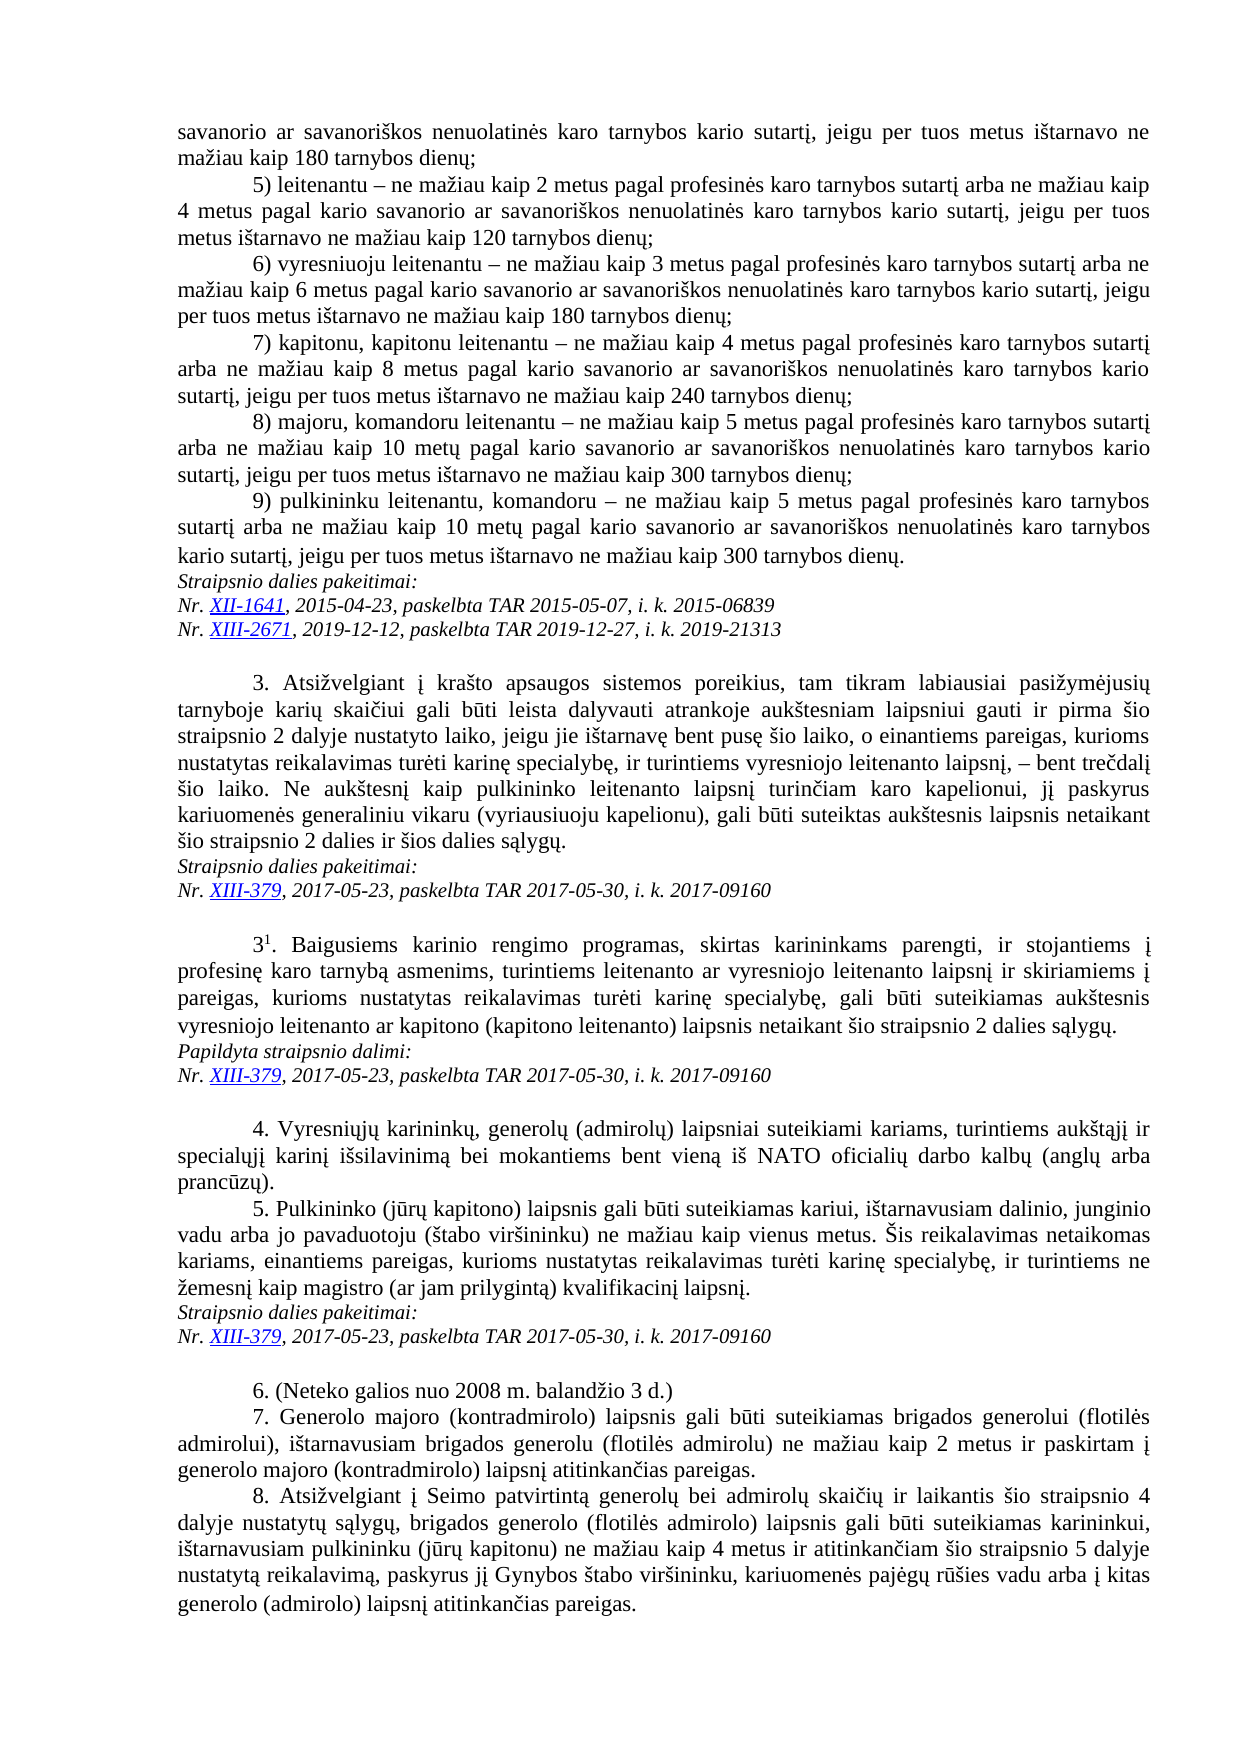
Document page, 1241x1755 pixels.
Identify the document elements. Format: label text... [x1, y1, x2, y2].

text Nr. XIII-379, 2017-05-23, paskelbta TAR 2017-05-30, i. k. 2017-09160 [177, 1324, 1152, 1348]
text Nr. XIII-379, 2017-05-23, paskelbta TAR 2017-05-30, i. k. 2017-09160 [177, 1063, 1152, 1087]
text 6) vyresniuoju leitenantu – ne mažiau kaip 3 metus pagal profesinės karo tarnybos sutartį arba ne mažiau kaip 6 metus pagal kario savanorio ar savanoriškos nenuolatinės karo tarnybos kario sutartį, jeigu per tuos metus ištarnavo ne mažiau kaip 180 tarnybos dienų; [177, 250, 1152, 329]
text Straipsnio dalies pakeitimai: [177, 854, 1152, 878]
text 5. Pulkininko (jūrų kapitono) laipsnis gali būti suteikiamas kariui, ištarnavusiam dalinio, junginio vadu arba jo pavaduotoju (štabo viršininku) ne mažiau kaip vienus metus. Šis reikalavimas netaikomas kariams, einantiems pareigas, kurioms nustatytas reikalavimas turėti karinę specialybę, ir turintiems ne žemesnį kaip magistro (ar jam prilygintą) kvalifikacinį laipsnį. [177, 1194, 1152, 1300]
text Nr. XII-1641, 2015-04-23, paskelbta TAR 2015-05-07, i. k. 2015-06839 [177, 593, 1152, 617]
text 9) pulkininku leitenantu, komandoru – ne mažiau kaip 5 metus pagal profesinės karo tarnybos sutartį arba ne mažiau kaip 10 metų pagal kario savanorio ar savanoriškos nenuolatinės karo tarnybos kario sutartį, jeigu per tuos metus ištarnavo ne mažiau kaip 300 tarnybos dienų. [177, 487, 1152, 568]
text savanorio ar savanoriškos nenuolatinės karo tarnybos kario sutartį, jeigu per tuos metus ištarnavo ne mažiau kaip 180 tarnybos dienų; [177, 118, 1152, 171]
text 8. Atsižvelgiant į Seimo patvirtintą generolų bei admirolų skaičių ir laikantis šio straipsnio 4 dalyje nustatytų sąlygų, brigados generolo (flotilės admirolo) laipsnis gali būti suteikiamas karininkui, ištarnavusiam pulkininku (jūrų kapitonu) ne mažiau kaip 4 metus ir atitinkančiam šio straipsnio 5 dalyje nustatytą reikalavimą, paskyrus jį Gynybos štabo viršininku, kariuomenės pajėgų rūšies vadu arba į kitas generolo (admirolo) laipsnį atitinkančias pareigas. [177, 1482, 1152, 1616]
text 3. Atsižvelgiant į krašto apsaugos sistemos poreikius, tam tikram labiausiai pasižymėjusių tarnyboje karių skaičiui gali būti leista dalyvauti atrankoje aukštesniam laipsniui gauti ir pirma šio straipsnio 2 dalyje nustatyto laiko, jeigu jie ištarnavę bent pusę šio laiko, o einantiems pareigas, kurioms nustatytas reikalavimas turėti karinę specialybę, ir turintiems vyresniojo leitenanto laipsnį, – bent trečdalį šio laiko. Ne aukštesnį kaip pulkininko leitenanto laipsnį turinčiam karo kapelionui, jį paskyrus kariuomenės generaliniu vikaru (vyriausiuoju kapelionu), gali būti suteiktas aukštesnis laipsnis netaikant šio straipsnio 2 dalies ir šios dalies sąlygų. [177, 669, 1152, 854]
text Nr. XIII-379, 2017-05-23, paskelbta TAR 2017-05-30, i. k. 2017-09160 [177, 878, 1152, 902]
text 5) leitenantu – ne mažiau kaip 2 metus pagal profesinės karo tarnybos sutartį arba ne mažiau kaip 4 metus pagal kario savanorio ar savanoriškos nenuolatinės karo tarnybos kario sutartį, jeigu per tuos metus ištarnavo ne mažiau kaip 120 tarnybos dienų; [177, 171, 1152, 250]
text 4. Vyresniųjų karininkų, generolų (admirolų) laipsniai suteikiami kariams, turintiems aukštąjį ir specialųjį karinį išsilavinimą bei mokantiems bent vieną iš NATO oficialių darbo kalbų (anglų arba prancūzų). [177, 1116, 1152, 1194]
text Papildyta straipsnio dalimi: [177, 1039, 1152, 1063]
text 8) majoru, komandoru leitenantu – ne mažiau kaip 5 metus pagal profesinės karo tarnybos sutartį arba ne mažiau kaip 10 metų pagal kario savanorio ar savanoriškos nenuolatinės karo tarnybos kario sutartį, jeigu per tuos metus ištarnavo ne mažiau kaip 300 tarnybos dienų; [177, 408, 1152, 487]
text Straipsnio dalies pakeitimai: [177, 568, 1152, 593]
text 31. Baigusiems karinio rengimo programas, skirtas karininkams parengti, ir stojantiems į profesinę karo tarnybą asmenims, turintiems leitenanto ar vyresniojo leitenanto laipsnį ir skiriamiems į pareigas, kurioms nustatytas reikalavimas turėti karinę specialybę, gali būti suteikiamas aukštesnis vyresniojo leitenanto ar kapitono (kapitono leitenanto) laipsnis netaikant šio straipsnio 2 dalies sąlygų. [177, 931, 1152, 1039]
text 6. (Neteko galios nuo 2008 m. balandžio 3 d.) [177, 1377, 1152, 1403]
text 7. Generolo majoro (kontradmirolo) laipsnis gali būti suteikiamas brigados generolui (flotilės admirolui), ištarnavusiam brigados generolu (flotilės admirolu) ne mažiau kaip 2 metus ir paskirtam į generolo majoro (kontradmirolo) laipsnį atitinkančias pareigas. [177, 1403, 1152, 1482]
text Nr. XIII-2671, 2019-12-12, paskelbta TAR 2019-12-27, i. k. 2019-21313 [177, 617, 1152, 641]
text Straipsnio dalies pakeitimai: [177, 1300, 1152, 1324]
text 7) kapitonu, kapitonu leitenantu – ne mažiau kaip 4 metus pagal profesinės karo tarnybos sutartį arba ne mažiau kaip 8 metus pagal kario savanorio ar savanoriškos nenuolatinės karo tarnybos kario sutartį, jeigu per tuos metus ištarnavo ne mažiau kaip 240 tarnybos dienų; [177, 329, 1152, 408]
